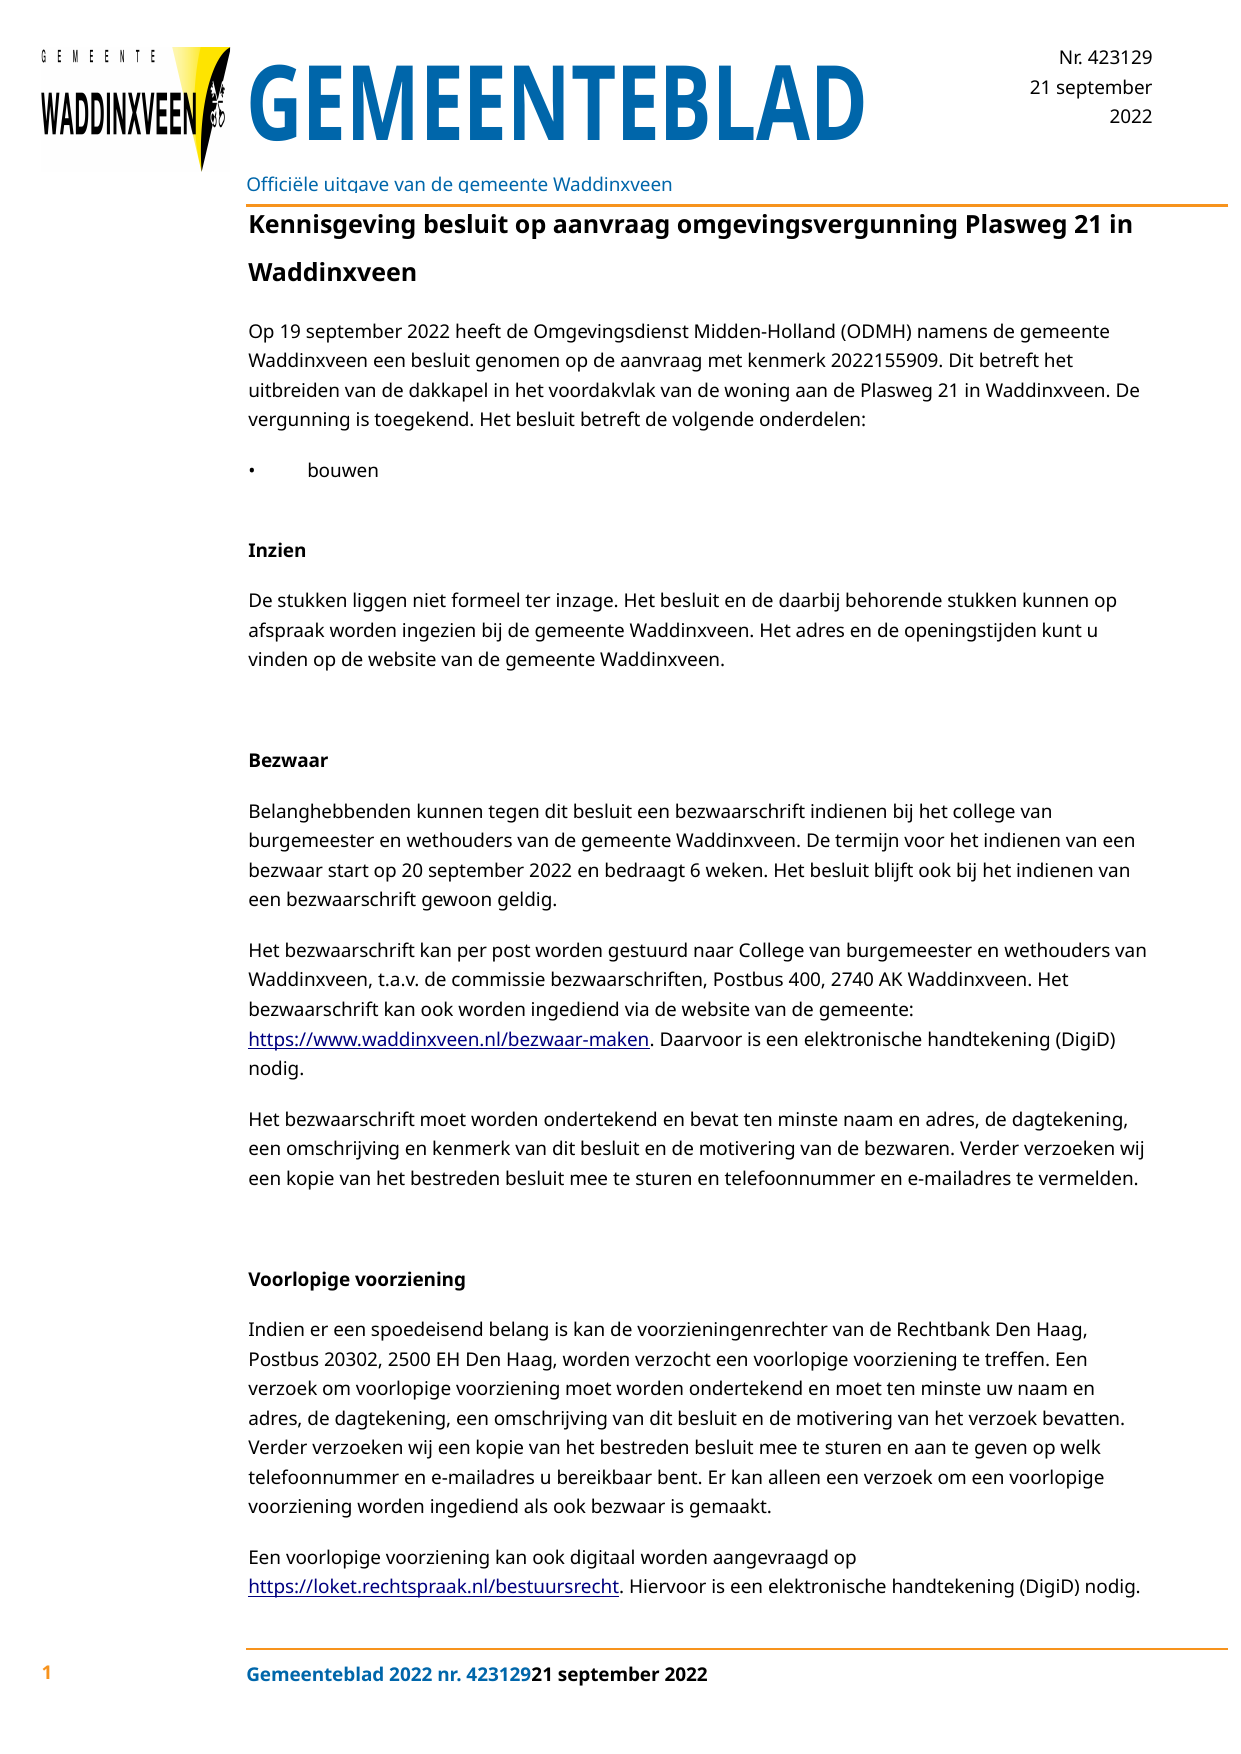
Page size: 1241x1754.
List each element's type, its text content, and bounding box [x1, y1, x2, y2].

text Het bezwaarschrift kan per post worden gestuurd naar College van burgemeester en wethouders van Waddinxveen, t.a.v. de commissie bezwaarschriften, Postbus 400, 2740 AK Waddinxveen. Het bezwaarschrift kan ook worden ingediend via de website van de gemeente: https://www.waddinxveen.nl/bezwaar-maken. Daarvoor is een elektronische handtekening (DigiD) nodig. [248, 937, 1152, 1081]
text Bezwaar [248, 747, 1152, 773]
text Indien er een spoedeisend belang is kan de voorzieningenrechter van de Rechtbank Den Haag, Postbus 20302, 2500 EH Den Haag, worden verzocht een voorlopige voorziening te treffen. Een verzoek om voorlopige voorziening moet worden ondertekend en moet ten minste uw naam en adres, de dagtekening, een omschrijving van dit besluit en de motivering van het verzoek bevatten. Verder verzoeken wij een kopie van het bestreden besluit mee te sturen en aan te geven op welk telefoonnummer en e-mailadres u bereikbaar bent. Er kan alleen een verzoek om een voorlopige voorziening worden ingediend als ook bezwaar is gemaakt. [248, 1316, 1152, 1519]
text De stukken liggen niet formeel ter inzage. Het besluit en de daarbij behorende stukken kunnen op afspraak worden ingezien bij de gemeente Waddinxveen. Het adres en de openingstijden kunt u vinden op de website van de gemeente Waddinxveen. [248, 587, 1152, 672]
text Voorlopige voorziening [248, 1266, 1152, 1292]
list bouwen [248, 457, 1152, 483]
picture [41, 47, 231, 172]
text Op 19 september 2022 heeft de Omgevingsdienst Midden-Holland (ODMH) namens de gemeente Waddinxveen een besluit genomen op de aanvraag met kenmerk 2022155909. Dit betreft het uitbreiden van de dakkapel in het voordakvlak van de woning aan de Plasweg 21 in Waddinxveen. De vergunning is toegekend. Het besluit betreft de volgende onderdelen: [248, 318, 1152, 432]
text Een voorlopige voorziening kan ook digitaal worden aangevraagd op https://loket.rechtspraak.nl/bestuursrecht. Hiervoor is een elektronische handtekening (DigiD) nodig. [248, 1544, 1152, 1599]
text Belanghebbenden kunnen tegen dit besluit een bezwaarschrift indienen bij het college van burgemeester en wethouders van de gemeente Waddinxveen. De termijn voor het indienen van een bezwaar start op 20 september 2022 en bedraagt 6 weken. Het besluit blijft ook bij het indienen van een bezwaarschrift gewoon geldig. [248, 798, 1152, 912]
text Kennisgeving besluit op aanvraag omgevingsvergunning Plasweg 21 in Waddinxveen [248, 207, 1152, 288]
text Het bezwaarschrift moet worden ondertekend en bevat ten minste naam en adres, de dagtekening, een omschrijving en kenmerk van dit besluit en de motivering van de bezwaren. Verder verzoeken wij een kopie van het bestreden besluit mee te sturen en telefoonnummer en e-mailadres te vermelden. [248, 1106, 1152, 1191]
text Inzien [248, 537, 1152, 563]
